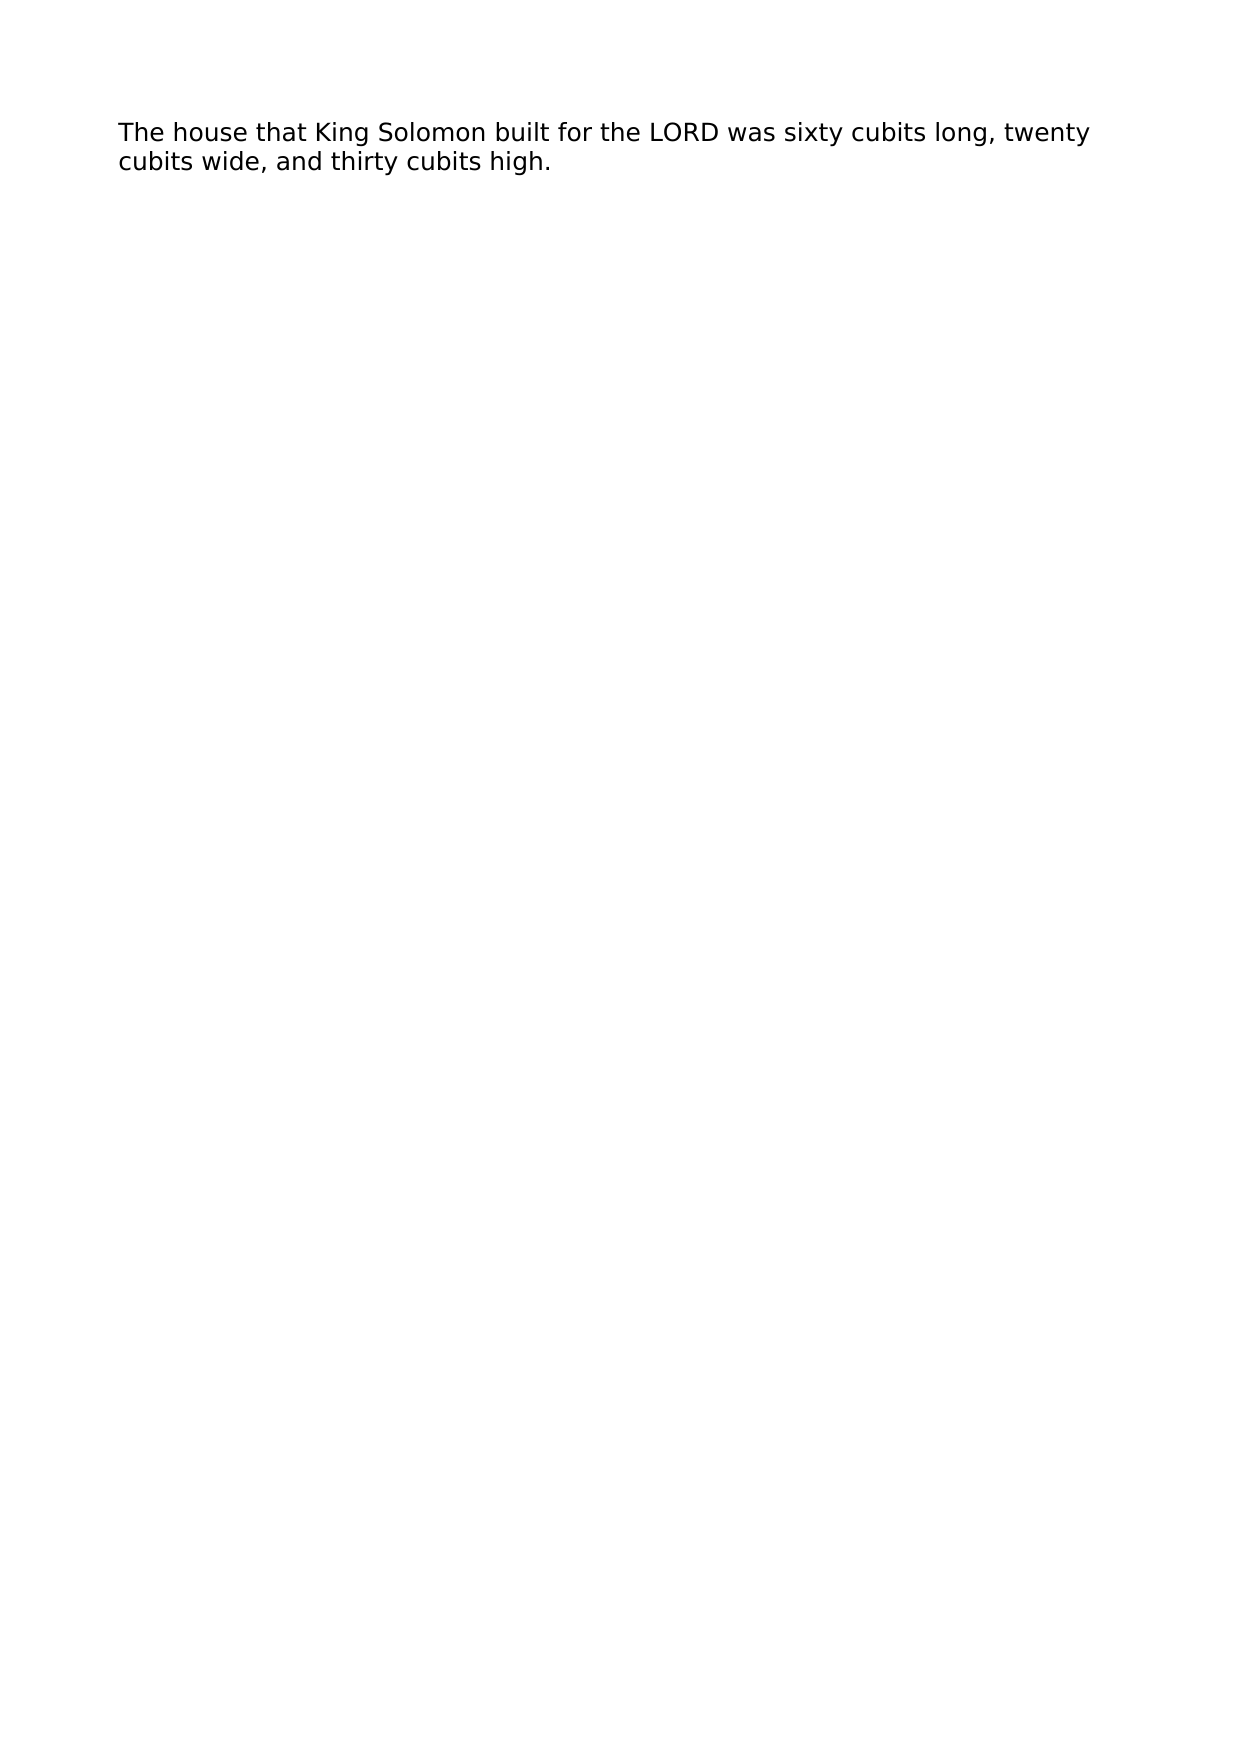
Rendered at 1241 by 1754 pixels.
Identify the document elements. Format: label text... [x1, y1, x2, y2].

text The house that King Solomon built for the LORD was sixty cubits long, twenty cubits wide, and thirty cubits high. [118, 118, 1122, 176]
